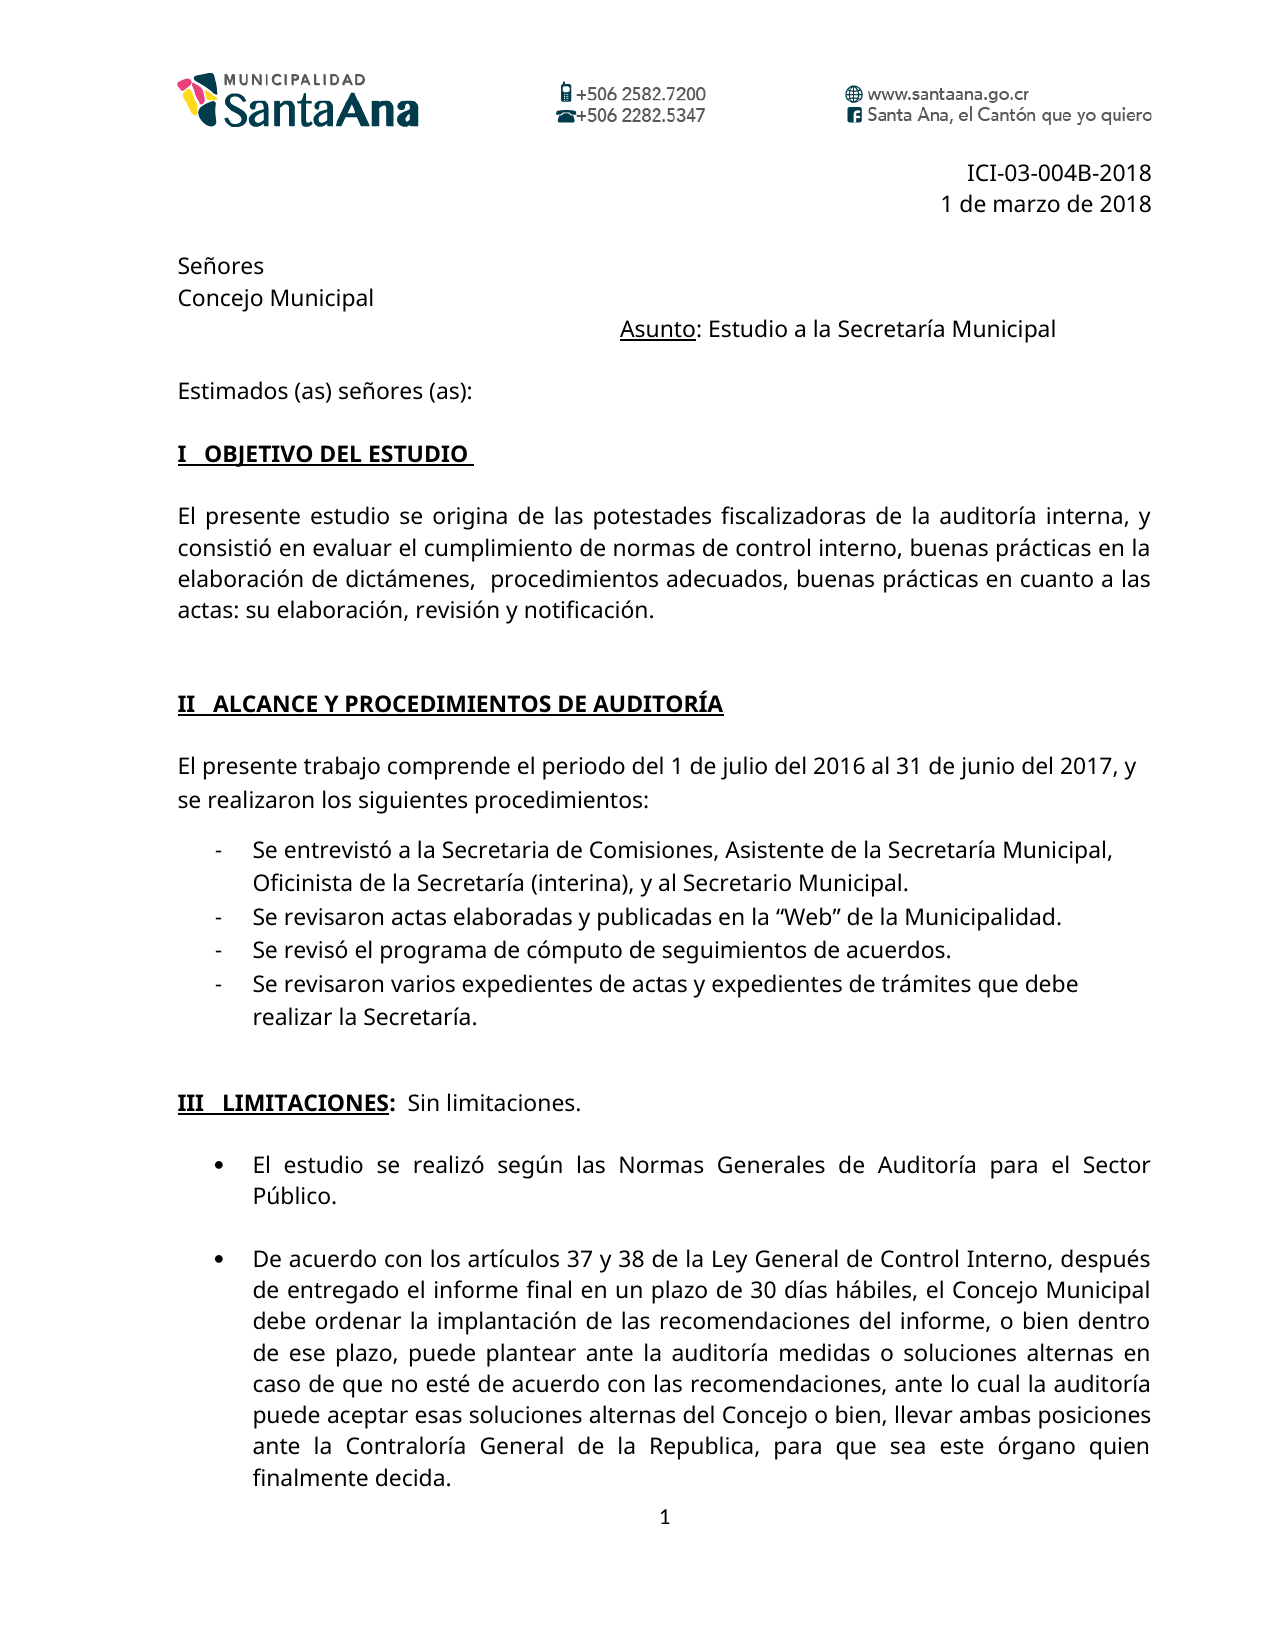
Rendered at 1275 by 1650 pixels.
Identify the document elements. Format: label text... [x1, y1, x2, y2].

text El presente estudio se origina de las potestades fiscalizadoras de la auditoría interna, y consistió en evaluar el cumplimiento de normas de control interno, buenas prácticas en la elaboración de dictámenes, procedimientos adecuados, buenas prácticas en cuanto a las actas: su elaboración, revisión y notificación. [177, 500, 1152, 625]
text ICI-03-004B-2018 [177, 157, 1152, 188]
text Asunto: Estudio a la Secretaría Municipal [177, 313, 1152, 344]
list Se revisaron varios expedientes de actas y expedientes de trámites que debe realizar la Secretaría. [215, 968, 1152, 1032]
text III LIMITACIONES: Sin limitaciones. [177, 1087, 1152, 1118]
list El estudio se realizó según las Normas Generales de Auditoría para el Sector Público. [215, 1149, 1152, 1212]
text Estimados (as) señores (as): [177, 375, 1152, 407]
list Se revisaron actas elaboradas y publicadas en la “Web” de la Municipalidad. [215, 901, 1152, 932]
text El presente trabajo comprende el periodo del 1 de julio del 2016 al 31 de junio del 2017, y se realizaron los siguientes procedimientos: [177, 750, 1152, 815]
list Se entrevistó a la Secretaria de Comisiones, Asistente de la Secretaría Municipal, Oficinista de la Secretaría (interina), y al Secretario Municipal. [215, 834, 1152, 898]
list Se revisó el programa de cómputo de seguimientos de acuerdos. [215, 934, 1152, 965]
text 1 de marzo de 2018 [177, 188, 1152, 219]
text I OBJETIVO DEL ESTUDIO [177, 438, 1152, 469]
text Señores [177, 250, 1152, 282]
list De acuerdo con los artículos 37 y 38 de la Ley General de Control Interno, después de entregado el informe final en un plazo de 30 días hábiles, el Concejo Municipal debe ordenar la implantación de las recomendaciones del informe, o bien dentro de ese plazo, puede plantear ante la auditoría medidas o soluciones alternas en caso de que no esté de acuerdo con las recomendaciones, ante lo cual la auditoría puede aceptar esas soluciones alternas del Concejo o bien, llevar ambas posiciones ante la Contraloría General de la Republica, para que sea este órgano quien finalmente decida. [215, 1243, 1152, 1493]
text Concejo Municipal [177, 282, 1152, 313]
text II ALCANCE Y PROCEDIMIENTOS DE AUDITORÍA [177, 688, 1152, 719]
